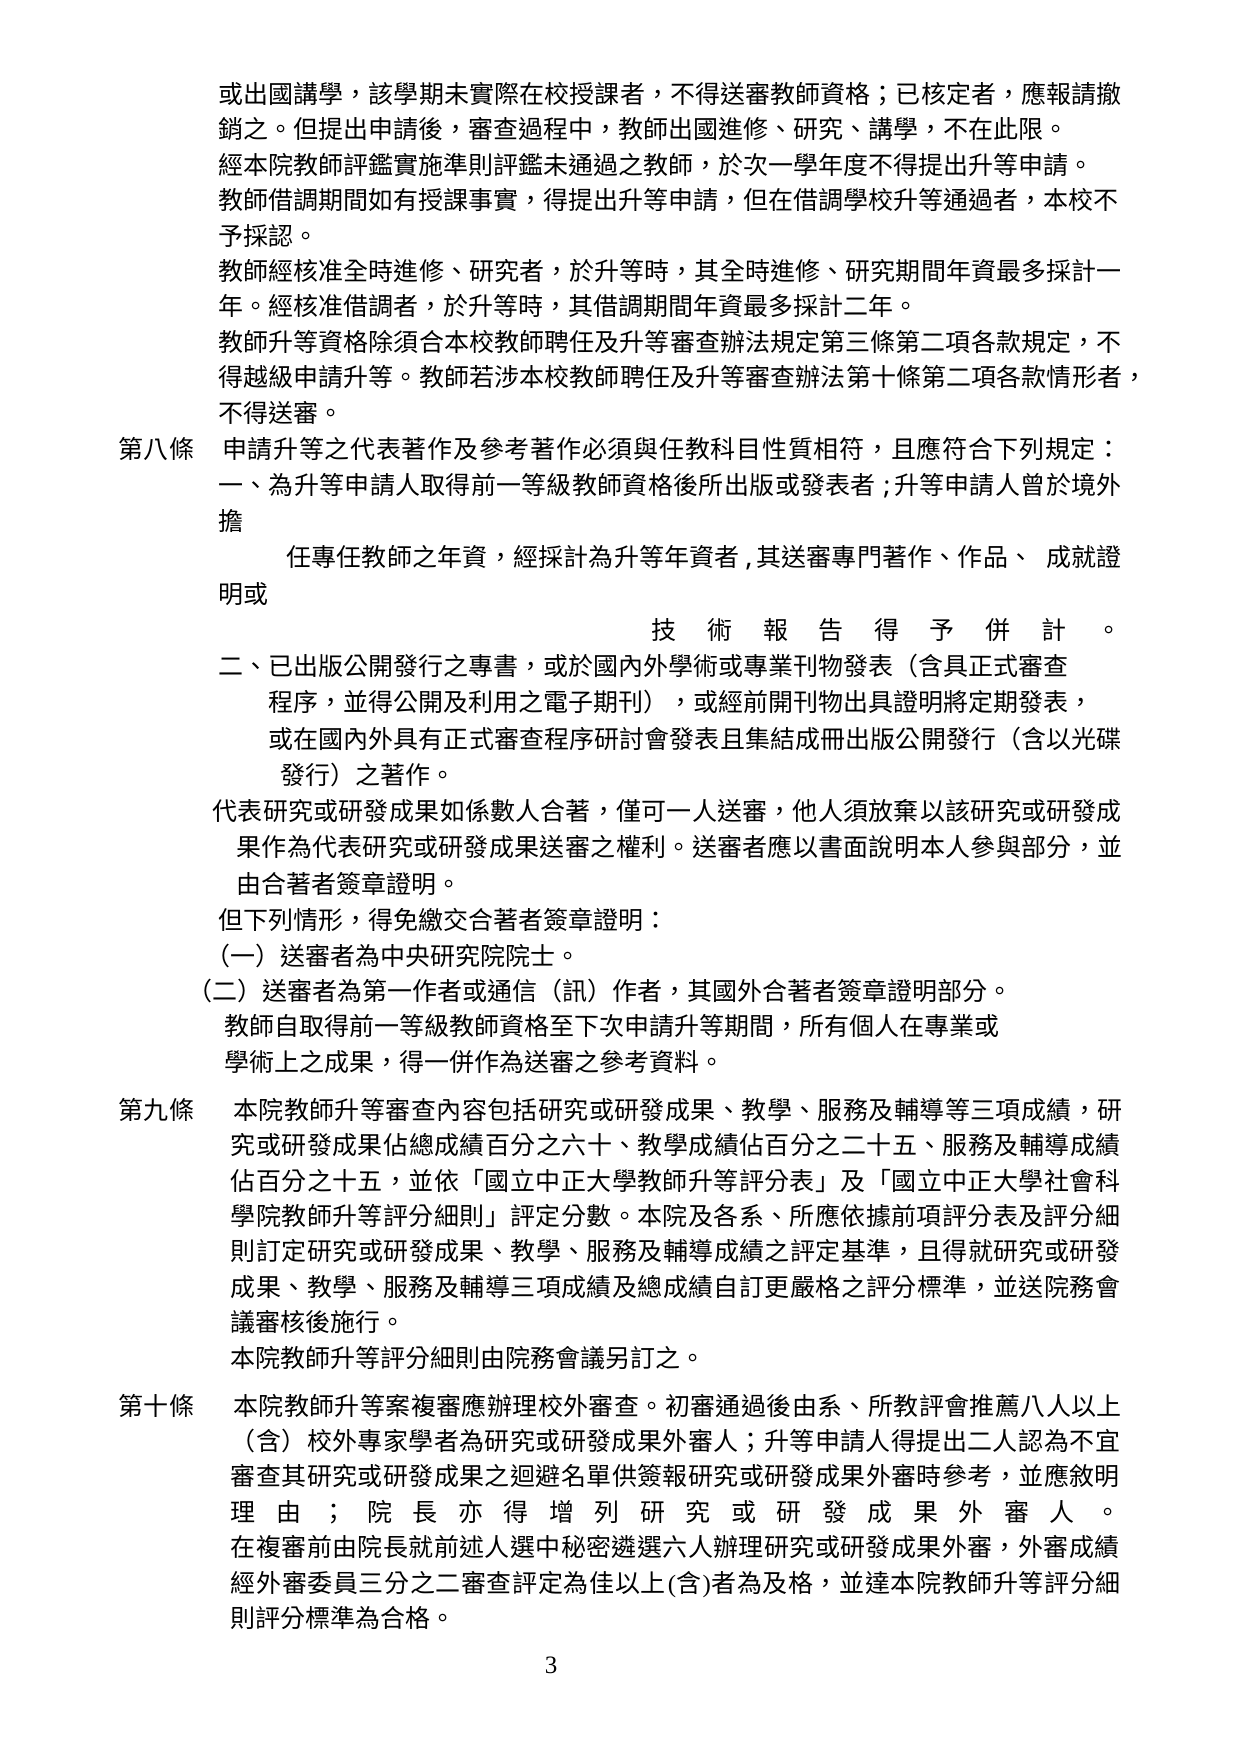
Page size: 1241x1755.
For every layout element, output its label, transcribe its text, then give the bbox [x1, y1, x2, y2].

text 教師借調期間如有授課事實，得提出升等申請，但在借調學校升等通過者，本校不 [118, 181, 1122, 217]
text 第九條 本院教師升等審查內容包括研究或研發成果、教學、服務及輔導等三項成績，研究或研發成果佔總成績百分之六十、教學成績佔百分之二十五、服務及輔導成績佔百分之十五，並依「國立中正大學教師升等評分表」及「國立中正大學社會科學院教師升等評分細則」評定分數。本院及各系、所應依據前項評分表及評分細則訂定研究或研發成果、教學、服務及輔導成績之評定基準，且得就研究或研發成果、教學、服務及輔導三項成績及總成績自訂更嚴格之評分標準，並送院務會議審核後施行。 [118, 1091, 1122, 1339]
text 教師經核准全時進修、研究者，於升等時，其全時進修、研究期間年資最多採計一年。經核准借調者，於升等時，其借調期間年資最多採計二年。 [218, 252, 1122, 323]
text （一）送審者為中央研究院院士。 [118, 937, 1122, 972]
text 教師升等資格除須合本校教師聘任及升等審查辦法規定第三條第二項各款規定，不得越級申請升等。教師若涉本校教師聘任及升等審查辦法第十條第二項各款情形者，不得送審。 [218, 323, 1122, 429]
text 予採認。 [118, 217, 1122, 252]
text 任專任教師之年資，經採計為升等年資者,其送審專門著作、作品、 成就證明或 [118, 538, 1122, 610]
text 但下列情形，得免繳交合著者簽章證明： [218, 900, 1122, 937]
text 第八條 申請升等之代表著作及參考著作必須與任教科目性質相符，且應符合下列規定： 一、為升等申請人取得前一等級教師資格後所出版或發表者;升等申請人曾於境外擔 [118, 429, 1122, 538]
text 代表研究或研發成果如係數人合著，僅可一人送審，他人須放棄以該研究或研發成果作為代表研究或研發成果送審之權利。送審者應以書面說明本人參與部分，並由合著者簽章證明。 [206, 792, 1122, 900]
text 經本院教師評鑑實施準則評鑑未通過之教師，於次一學年度不得提出升等申請。 [118, 146, 1122, 181]
text 技術報告得予併計。 二、已出版公開發行之專書，或於國內外學術或專業刊物發表（含具正式審查 [118, 610, 1122, 683]
text 本院教師升等評分細則由院務會議另訂之。 [118, 1339, 1122, 1374]
text 或在國內外具有正式審查程序研討會發表且集結成冊出版公開發行（含以光碟發行）之著作。 [268, 719, 1122, 792]
text 第十條 本院教師升等案複審應辦理校外審查。初審通過後由系、所教評會推薦八人以上（含）校外專家學者為研究或研發成果外審人；升等申請人得提出二人認為不宜審查其研究或研發成果之迴避名單供簽報研究或研發成果外審時參考，並應敘明理由；院長亦得增列研究或研發成果外審人。 在複審前由院長就前述人選中秘密遴選六人辦理研究或研發成果外審，外審成績經外審委員三分之二審查評定為佳以上(含)者為及格，並達本院教師升等評分細則評分標準為合格。 [118, 1387, 1122, 1634]
text （二）送審者為第一作者或通信（訊）作者，其國外合著者簽章證明部分。 [168, 972, 1122, 1007]
text 或出國講學，該學期未實際在校授課者，不得送審教師資格；已核定者，應報請撤銷之。但提出申請後，審查過程中，教師出國進修、研究、講學，不在此限。 [118, 75, 1122, 146]
text 教師自取得前一等級教師資格至下次申請升等期間，所有個人在專業或 [168, 1007, 1152, 1043]
text 程序，並得公開及利用之電子期刊），或經前開刊物出具證明將定期發表， [218, 683, 1122, 719]
text 學術上之成果，得一併作為送審之參考資料。 [168, 1043, 1122, 1078]
